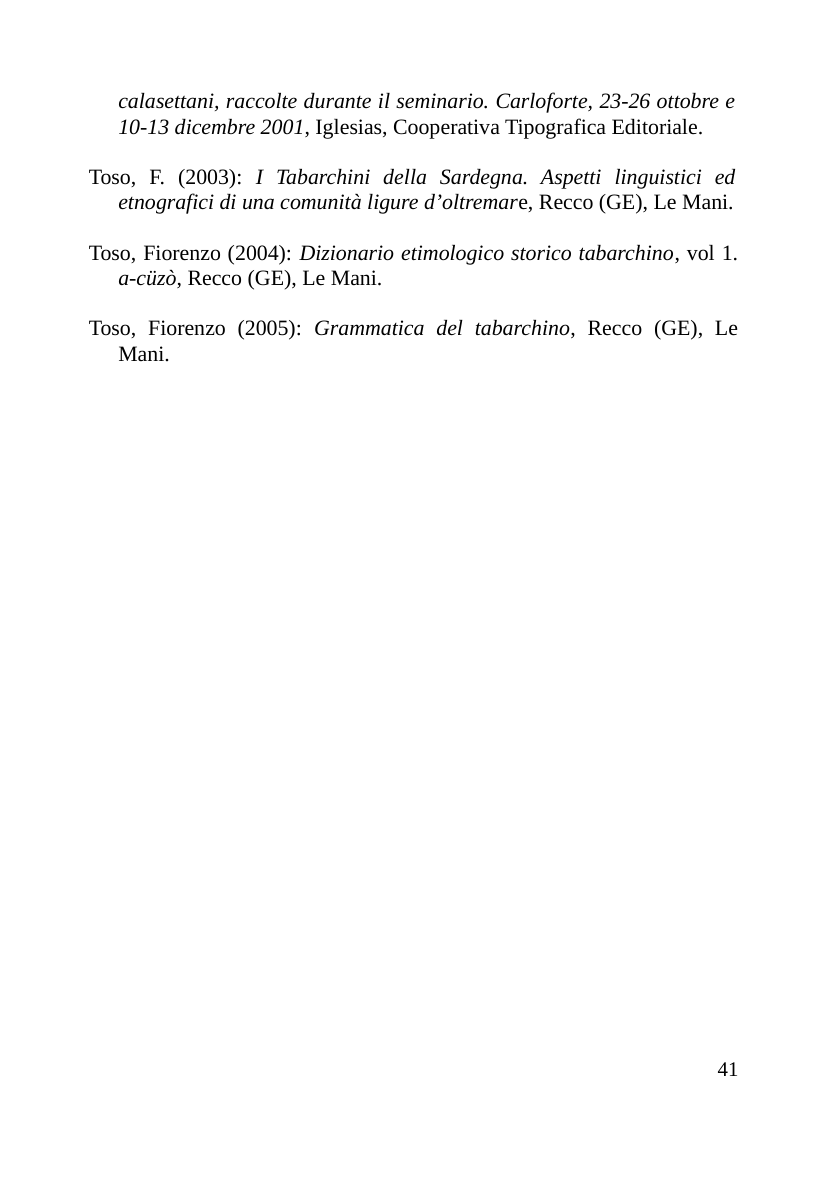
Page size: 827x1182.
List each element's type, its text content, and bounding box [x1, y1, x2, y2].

text Toso, Fiorenzo (2004): Dizionario etimologico storico tabarchino, vol 1. a-cüzò, Recco (GE), Le Mani. [88, 240, 738, 290]
text Toso, F. (2003): I Tabarchini della Sardegna. Aspetti linguistici ed etnografici di una comunità ligure d’oltremare, Recco (GE), Le Mani. [88, 164, 738, 214]
text Toso, Fiorenzo (2005): Grammatica del tabarchino, Recco (GE), Le Mani. [88, 315, 738, 366]
text calasettani, raccolte durante il seminario. Carloforte, 23-26 ottobre e 10-13 dicembre 2001, Iglesias, Cooperativa Tipografica Editoriale. [88, 88, 738, 139]
